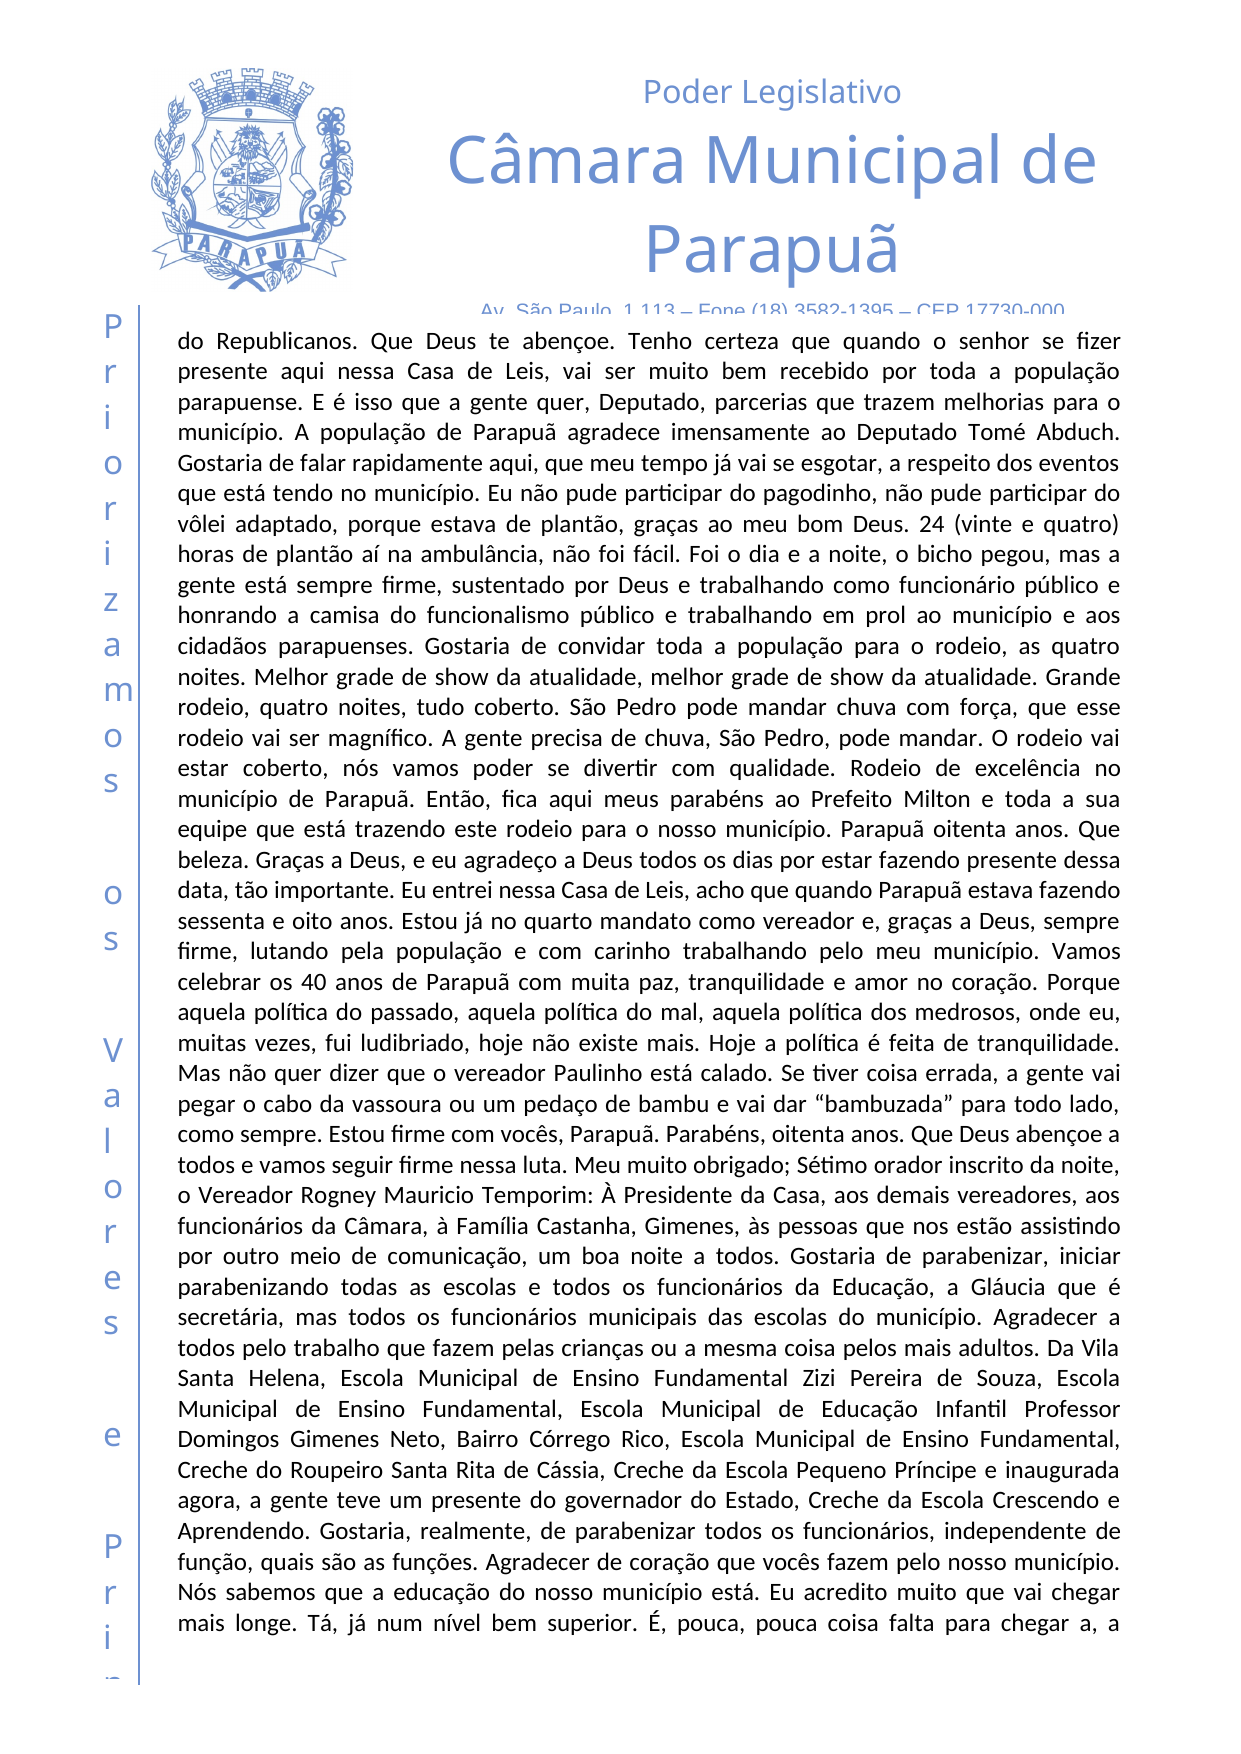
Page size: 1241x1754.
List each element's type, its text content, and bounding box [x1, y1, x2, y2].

text do Republicanos. Que Deus te abençoe. Tenho certeza que quando o senhor se fizer presente aqui nessa Casa de Leis, vai ser muito bem recebido por toda a população parapuense. E é isso que a gente quer, Deputado, parcerias que trazem melhorias para o município. A população de Parapuã agradece imensamente ao Deputado Tomé Abduch. Gostaria de falar rapidamente aqui, que meu tempo já vai se esgotar, a respeito dos eventos que está tendo no município. Eu não pude participar do pagodinho, não pude participar do vôlei adaptado, porque estava de plantão, graças ao meu bom Deus. 24 (vinte e quatro) horas de plantão aí na ambulância, não foi fácil. Foi o dia e a noite, o bicho pegou, mas a gente está sempre firme, sustentado por Deus e trabalhando como funcionário público e honrando a camisa do funcionalismo público e trabalhando em prol ao município e aos cidadãos parapuenses. Gostaria de convidar toda a população para o rodeio, as quatro noites. Melhor grade de show da atualidade, melhor grade de show da atualidade. Grande rodeio, quatro noites, tudo coberto. São Pedro pode mandar chuva com força, que esse rodeio vai ser magnífico. A gente precisa de chuva, São Pedro, pode mandar. O rodeio vai estar coberto, nós vamos poder se divertir com qualidade. Rodeio de excelência no município de Parapuã. Então, fica aqui meus parabéns ao Prefeito Milton e toda a sua equipe que está trazendo este rodeio para o nosso município. Parapuã oitenta anos. Que beleza. Graças a Deus, e eu agradeço a Deus todos os dias por estar fazendo presente dessa data, tão importante. Eu entrei nessa Casa de Leis, acho que quando Parapuã estava fazendo sessenta e oito anos. Estou já no quarto mandato como vereador e, graças a Deus, sempre firme, lutando pela população e com carinho trabalhando pelo meu município. Vamos celebrar os 40 anos de Parapuã com muita paz, tranquilidade e amor no coração. Porque aquela política do passado, aquela política do mal, aquela política dos medrosos, onde eu, muitas vezes, fui ludibriado, hoje não existe mais. Hoje a política é feita de tranquilidade. Mas não quer dizer que o vereador Paulinho está calado. Se tiver coisa errada, a gente vai pegar o cabo da vassoura ou um pedaço de bambu e vai dar “bambuzada” para todo lado, como sempre. Estou firme com vocês, Parapuã. Parabéns, oitenta anos. Que Deus abençoe a todos e vamos seguir firme nessa luta. Meu muito obrigado; Sétimo orador inscrito da noite, o Vereador Rogney Mauricio Temporim: À Presidente da Casa, aos demais vereadores, aos funcionários da Câmara, à Família Castanha, Gimenes, às pessoas que nos estão assistindo por outro meio de comunicação, um boa noite a todos. Gostaria de parabenizar, iniciar parabenizando todas as escolas e todos os funcionários da Educação, a Gláucia que é secretária, mas todos os funcionários municipais das escolas do município. Agradecer a todos pelo trabalho que fazem pelas crianças ou a mesma coisa pelos mais adultos. Da Vila Santa Helena, Escola Municipal de Ensino Fundamental Zizi Pereira de Souza, Escola Municipal de Ensino Fundamental, Escola Municipal de Educação Infantil Professor Domingos Gimenes Neto, Bairro Córrego Rico, Escola Municipal de Ensino Fundamental, Creche do Roupeiro Santa Rita de Cássia, Creche da Escola Pequeno Príncipe e inaugurada agora, a gente teve um presente do governador do Estado, Creche da Escola Crescendo e Aprendendo. Gostaria, realmente, de parabenizar todos os funcionários, independente de função, quais são as funções. Agradecer de coração que vocês fazem pelo nosso município. Nós sabemos que a educação do nosso município está. Eu acredito muito que vai chegar mais longe. Tá, já num nível bem superior. É, pouca, pouca coisa falta para chegar a, a [177, 325, 1122, 1637]
picture [151, 68, 354, 292]
